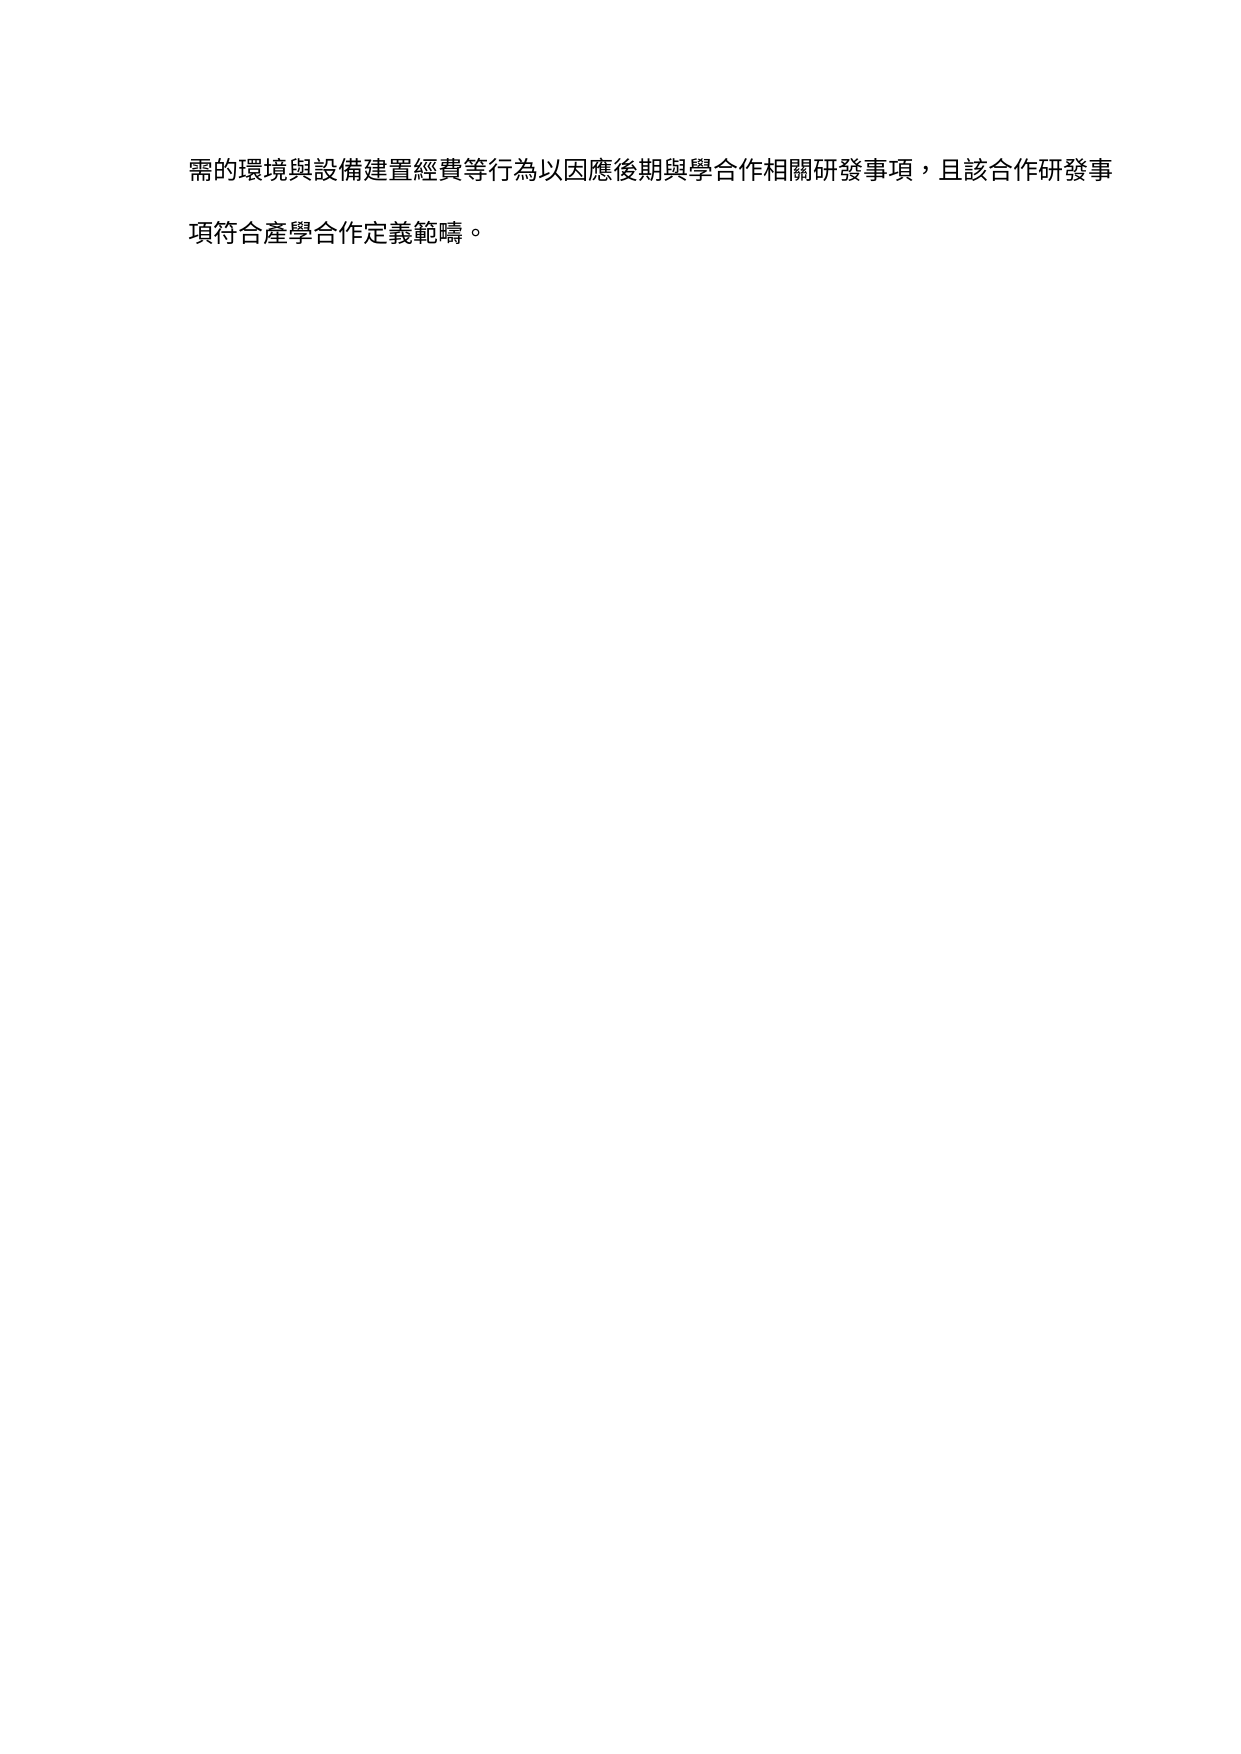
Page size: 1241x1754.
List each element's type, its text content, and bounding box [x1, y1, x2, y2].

list 需的環境與設備建置經費等行為以因應後期與學合作相關研發事項，且該合作研發事項符合產學合作定義範疇。 [139, 127, 1122, 252]
